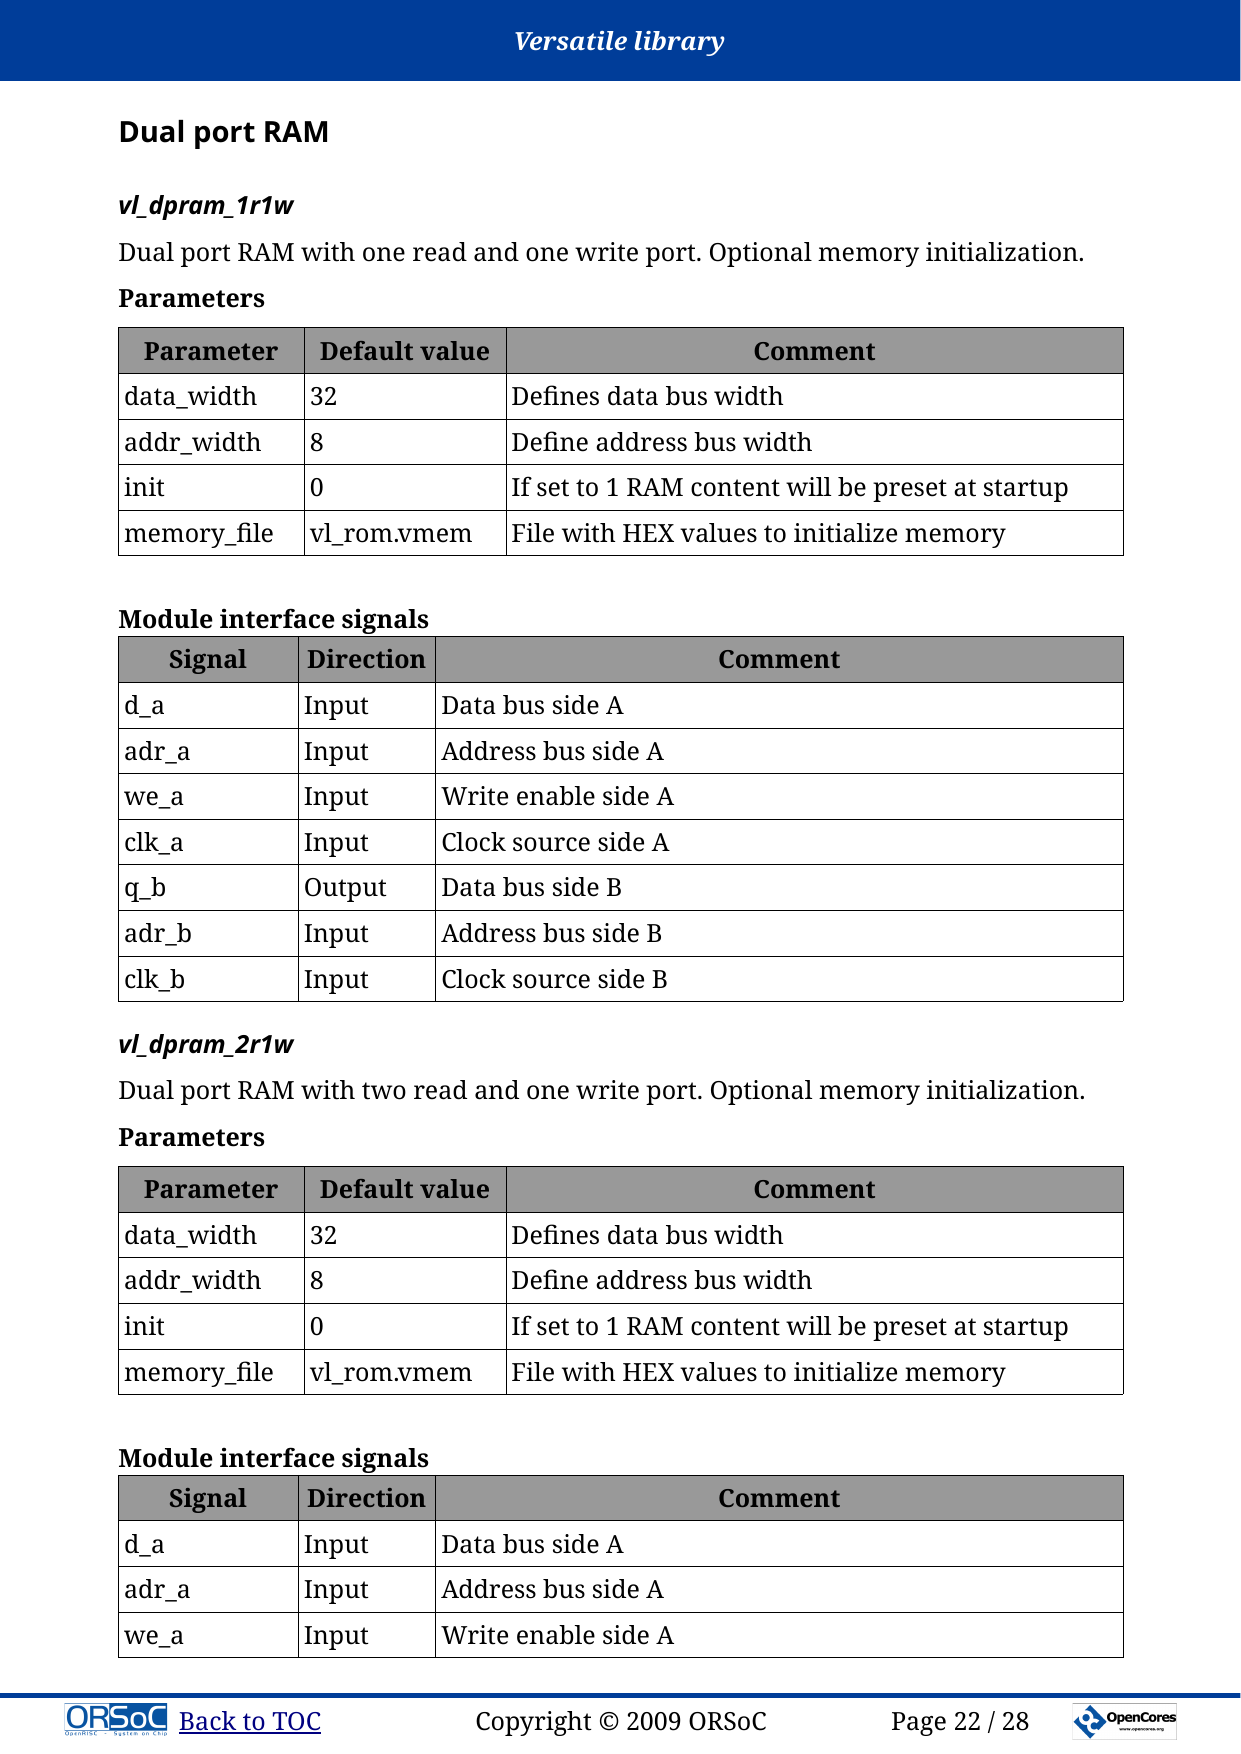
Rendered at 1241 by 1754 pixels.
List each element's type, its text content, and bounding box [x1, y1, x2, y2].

table_cell 8 [305, 420, 506, 464]
table_cell adr_a [119, 1567, 298, 1612]
table_cell Data bus side A [436, 1521, 1123, 1566]
table_cell we_a [119, 774, 298, 819]
table_cell we_a [119, 1613, 298, 1657]
table_cell clk_b [119, 957, 298, 1001]
table_cell Defines data bus width [507, 1213, 1123, 1257]
table_header Direction [299, 637, 435, 682]
table_cell q_b [119, 865, 298, 910]
table_cell Input [299, 1613, 435, 1657]
table_header Parameter [119, 1167, 304, 1212]
table_cell addr_width [119, 420, 304, 464]
text Dual port RAM with two read and one write port. Optional memory initialization. [118, 1073, 1122, 1107]
table_cell File with HEX values to initialize memory [507, 511, 1123, 555]
table_cell Define address bus width [507, 420, 1123, 464]
table_cell If set to 1 RAM content will be preset at startup [507, 465, 1123, 510]
table_cell Input [299, 1567, 435, 1612]
table_cell 0 [305, 1304, 506, 1348]
table_cell init [119, 1304, 304, 1348]
table_header Comment [507, 328, 1123, 373]
table_cell Defines data bus width [507, 374, 1123, 418]
table_header Comment [507, 1167, 1123, 1212]
table_cell 0 [305, 465, 506, 510]
table_cell Address bus side A [436, 1567, 1123, 1612]
table_cell Clock source side A [436, 820, 1123, 864]
table_header Comment [436, 1476, 1123, 1520]
subtitle vl_dpram_1r1w [118, 188, 1122, 222]
table_cell vl_rom.vmem [305, 511, 506, 555]
table_header Direction [299, 1476, 435, 1520]
table_cell Data bus side B [436, 865, 1123, 910]
table_cell memory_file [119, 1350, 304, 1394]
text Parameters [118, 281, 1122, 315]
table_cell addr_width [119, 1258, 304, 1303]
subtitle Dual port RAM [118, 111, 1122, 151]
table_cell 8 [305, 1258, 506, 1303]
table_cell Output [299, 865, 435, 910]
table_header Default value [305, 328, 506, 373]
table_cell Input [299, 683, 435, 727]
table_cell memory_file [119, 511, 304, 555]
table_cell Input [299, 957, 435, 1001]
text Parameters [118, 1119, 1122, 1153]
table_cell File with HEX values to initialize memory [507, 1350, 1123, 1394]
table_cell Write enable side A [436, 774, 1123, 819]
picture [1072, 1703, 1177, 1740]
table_cell Input [299, 911, 435, 956]
table_cell Address bus side A [436, 729, 1123, 773]
table_header Signal [119, 637, 298, 682]
picture [64, 1703, 168, 1736]
table_cell 32 [305, 374, 506, 418]
table_cell Clock source side B [436, 957, 1123, 1001]
table_cell Write enable side A [436, 1613, 1123, 1657]
table_header Default value [305, 1167, 506, 1212]
text Dual port RAM with one read and one write port. Optional memory initialization. [118, 234, 1122, 268]
table_cell Define address bus width [507, 1258, 1123, 1303]
table_cell Data bus side A [436, 683, 1123, 727]
subtitle vl_dpram_2r1w [118, 1026, 1122, 1060]
table_header Comment [436, 637, 1123, 682]
table_cell data_width [119, 374, 304, 418]
table_cell data_width [119, 1213, 304, 1257]
table_cell 32 [305, 1213, 506, 1257]
table_cell adr_b [119, 911, 298, 956]
table_cell adr_a [119, 729, 298, 773]
table_cell Address bus side B [436, 911, 1123, 956]
table_cell vl_rom.vmem [305, 1350, 506, 1394]
table_cell clk_a [119, 820, 298, 864]
table_cell Input [299, 774, 435, 819]
table_cell Input [299, 729, 435, 773]
text Module interface signals [118, 602, 1122, 636]
table_cell d_a [119, 1521, 298, 1566]
table_cell Input [299, 820, 435, 864]
table_header Parameter [119, 328, 304, 373]
text Module interface signals [118, 1441, 1122, 1475]
table_cell Input [299, 1521, 435, 1566]
table_cell init [119, 465, 304, 510]
table_header Signal [119, 1476, 298, 1520]
table_cell If set to 1 RAM content will be preset at startup [507, 1304, 1123, 1348]
table_cell d_a [119, 683, 298, 727]
